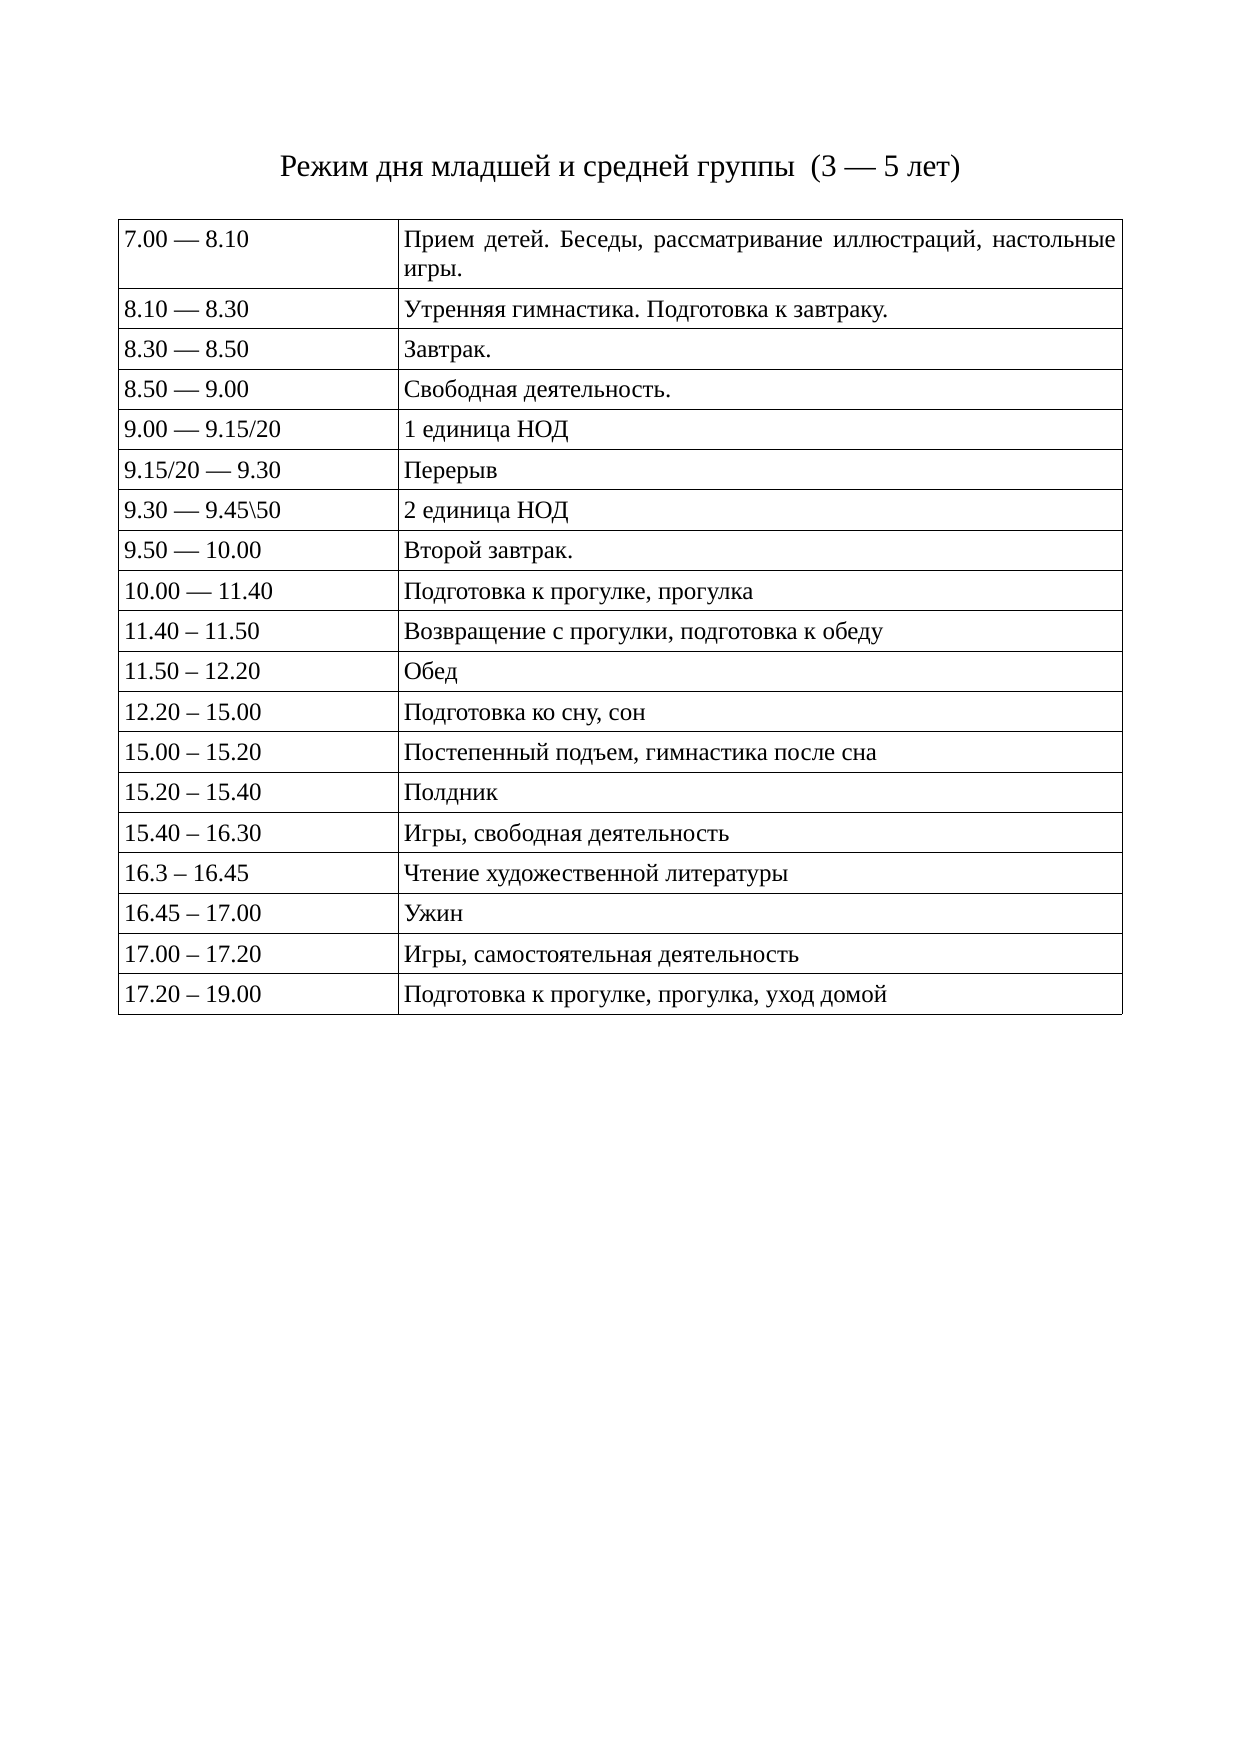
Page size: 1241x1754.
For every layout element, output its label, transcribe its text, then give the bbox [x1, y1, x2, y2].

table_cell Постепенный подъем, гимнастика после сна [399, 732, 1122, 772]
table_cell 11.50 – 12.20 [119, 652, 398, 691]
table_cell Подготовка к прогулке, прогулка, уход домой [399, 974, 1122, 1013]
table_cell Подготовка к прогулке, прогулка [399, 571, 1122, 610]
table_cell 9.00 — 9.15/20 [119, 410, 398, 449]
table_cell Обед [399, 652, 1122, 691]
table_cell Перерыв [399, 450, 1122, 489]
table_cell Чтение художественной литературы [399, 853, 1122, 892]
table_cell 1 единица НОД [399, 410, 1122, 449]
table_cell 12.20 – 15.00 [119, 692, 398, 731]
table_cell Утренняя гимнастика. Подготовка к завтраку. [399, 289, 1122, 328]
table_cell 17.00 – 17.20 [119, 934, 398, 973]
table_cell 15.20 – 15.40 [119, 773, 398, 812]
table_cell 8.10 — 8.30 [119, 289, 398, 328]
table_cell 10.00 — 11.40 [119, 571, 398, 610]
table_cell 8.50 — 9.00 [119, 370, 398, 409]
table_header 7.00 — 8.10 [119, 220, 398, 288]
table_cell 16.45 – 17.00 [119, 894, 398, 933]
table_cell 17.20 – 19.00 [119, 974, 398, 1013]
table_cell 9.30 — 9.45\50 [119, 490, 398, 530]
table_cell Игры, свободная деятельность [399, 813, 1122, 852]
table_cell Возвращение с прогулки, подготовка к обеду [399, 611, 1122, 651]
table_cell Подготовка ко сну, сон [399, 692, 1122, 731]
table_cell Второй завтрак. [399, 531, 1122, 570]
table_header Прием детей. Беседы, рассматривание иллюстраций, настольные игры. [399, 220, 1122, 288]
text Режим дня младшей и средней группы (3 — 5 лет) [118, 147, 1122, 183]
table_cell Ужин [399, 894, 1122, 933]
table_cell Полдник [399, 773, 1122, 812]
table_cell 15.00 – 15.20 [119, 732, 398, 772]
table_cell 9.15/20 — 9.30 [119, 450, 398, 489]
table_cell Завтрак. [399, 329, 1122, 368]
table_cell 9.50 — 10.00 [119, 531, 398, 570]
table_cell Игры, самостоятельная деятельность [399, 934, 1122, 973]
table_cell 8.30 — 8.50 [119, 329, 398, 368]
table_cell 16.3 – 16.45 [119, 853, 398, 892]
table_cell 15.40 – 16.30 [119, 813, 398, 852]
table_cell Свободная деятельность. [399, 370, 1122, 409]
table_cell 11.40 – 11.50 [119, 611, 398, 651]
table_cell 2 единица НОД [399, 490, 1122, 530]
